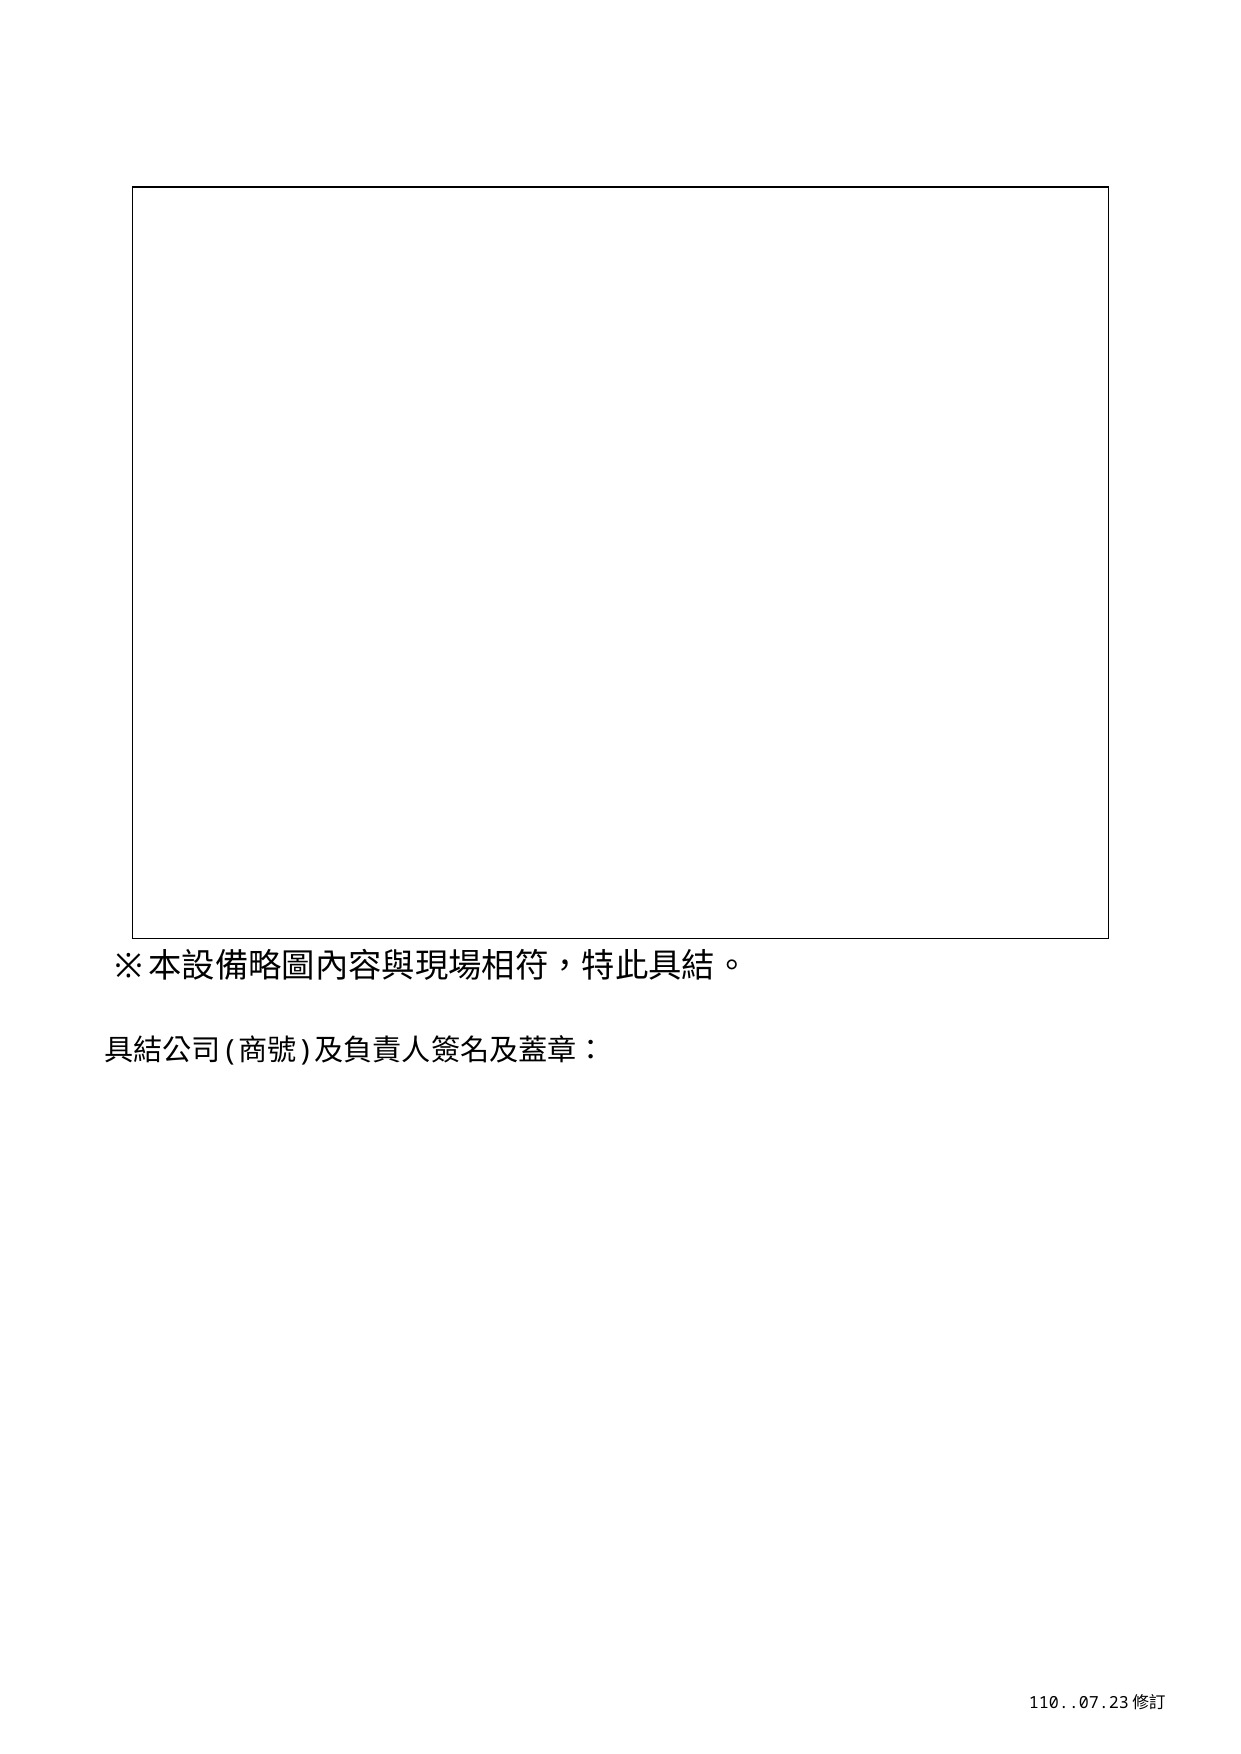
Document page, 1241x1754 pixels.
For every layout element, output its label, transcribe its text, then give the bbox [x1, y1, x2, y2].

text 具結公司(商號)及負責人簽名及蓋章： [75, 1027, 1165, 1069]
table_cell [133, 188, 1108, 937]
text ※本設備略圖內容與現場相符，特此具結。 [108, 938, 1165, 987]
